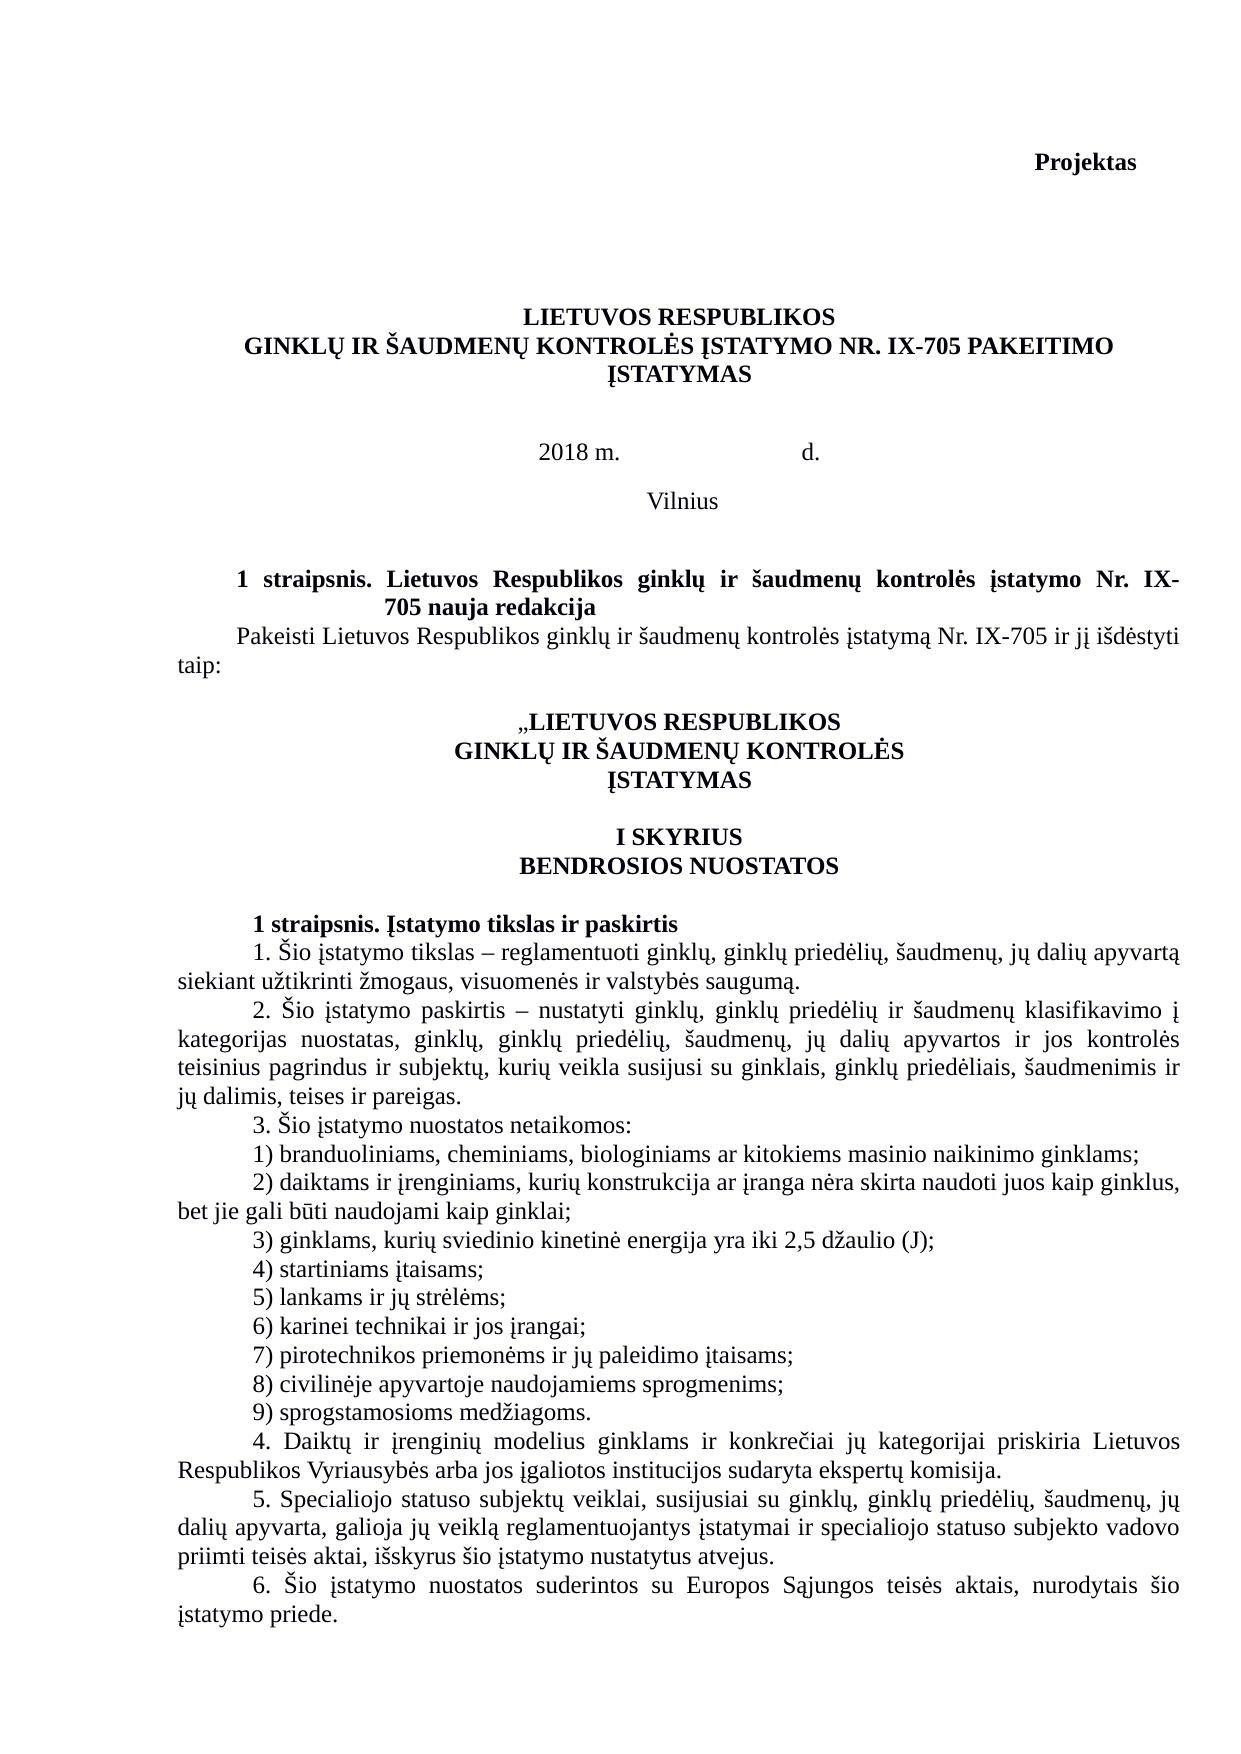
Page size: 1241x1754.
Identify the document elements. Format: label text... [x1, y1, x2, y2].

text 5. Specialiojo statuso subjektų veiklai, susijusiai su ginklų, ginklų priedėlių, šaudmenų, jų dalių apyvarta, galioja jų veiklą reglamentuojantys įstatymai ir specialiojo statuso subjekto vadovo priimti teisės aktai, išskyrus šio įstatymo nustatytus atvejus. [177, 1484, 1181, 1570]
text I SKYRIUS [177, 822, 1181, 851]
text Pakeisti Lietuvos Respublikos ginklų ir šaudmenų kontrolės įstatymą Nr. IX-705 ir jį išdėstyti taip: [177, 621, 1181, 679]
text „LIETUVOS RESPUBLIKOS GINKLŲ IR ŠAUDMENŲ KONTROLĖS ĮSTATYMAS [177, 707, 1181, 794]
text 9) sprogstamosioms medžiagoms. [177, 1397, 1181, 1426]
text 1 straipsnis. Įstatymo tikslas ir paskirtis [177, 909, 1181, 937]
text 1 straipsnis. Lietuvos Respublikos ginklų ir šaudmenų kontrolės įstatymo Nr. IX- 705 nauja redakcija [236, 564, 1181, 621]
text 6. Šio įstatymo nuostatos suderintos su Europos Sąjungos teisės aktais, nurodytais šio įstatymo priede. [177, 1570, 1181, 1627]
text 3) ginklams, kurių sviedinio kinetinė energija yra iki 2,5 džaulio (J); [177, 1225, 1181, 1254]
text Vilnius [177, 486, 1181, 515]
text 2018 m. d. [177, 437, 1181, 466]
text 5) lankams ir jų strėlėms; [177, 1282, 1181, 1311]
text 4. Daiktų ir įrenginių modelius ginklams ir konkrečiai jų kategorijai priskiria Lietuvos Respublikos Vyriausybės arba jos įgaliotos institucijos sudaryta ekspertų komisija. [177, 1426, 1181, 1484]
text 1. Šio įstatymo tikslas – reglamentuoti ginklų, ginklų priedėlių, šaudmenų, jų dalių apyvartą siekiant užtikrinti žmogaus, visuomenės ir valstybės saugumą. [177, 937, 1181, 995]
text 4) startiniams įtaisams; [177, 1254, 1181, 1282]
text 3. Šio įstatymo nuostatos netaikomos: [177, 1110, 1181, 1139]
text 2. Šio įstatymo paskirtis – nustatyti ginklų, ginklų priedėlių ir šaudmenų klasifikavimo į kategorijas nuostatas, ginklų, ginklų priedėlių, šaudmenų, jų dalių apyvartos ir jos kontrolės teisinius pagrindus ir subjektų, kurių veikla susijusi su ginklais, ginklų priedėliais, šaudmenimis ir jų dalimis, teises ir pareigas. [177, 995, 1181, 1110]
text ĮSTATYMAS [177, 359, 1181, 388]
text BENDROSIOS NUOSTATOS [177, 851, 1181, 880]
text 6) karinei technikai ir jos įrangai; [177, 1311, 1181, 1340]
text LIETUVOS RESPUBLIKOS GINKLŲ IR ŠAUDMENŲ KONTROLĖS ĮSTATYMO NR. IX-705 PAKEITIMO [177, 302, 1181, 359]
text Projektas [886, 147, 1181, 176]
text 7) pirotechnikos priemonėms ir jų paleidimo įtaisams; [177, 1340, 1181, 1369]
text 2) daiktams ir įrenginiams, kurių konstrukcija ar įranga nėra skirta naudoti juos kaip ginklus, bet jie gali būti naudojami kaip ginklai; [177, 1167, 1181, 1225]
text 8) civilinėje apyvartoje naudojamiems sprogmenims; [177, 1369, 1181, 1397]
text 1) branduoliniams, cheminiams, biologiniams ar kitokiems masinio naikinimo ginklams; [177, 1139, 1181, 1167]
